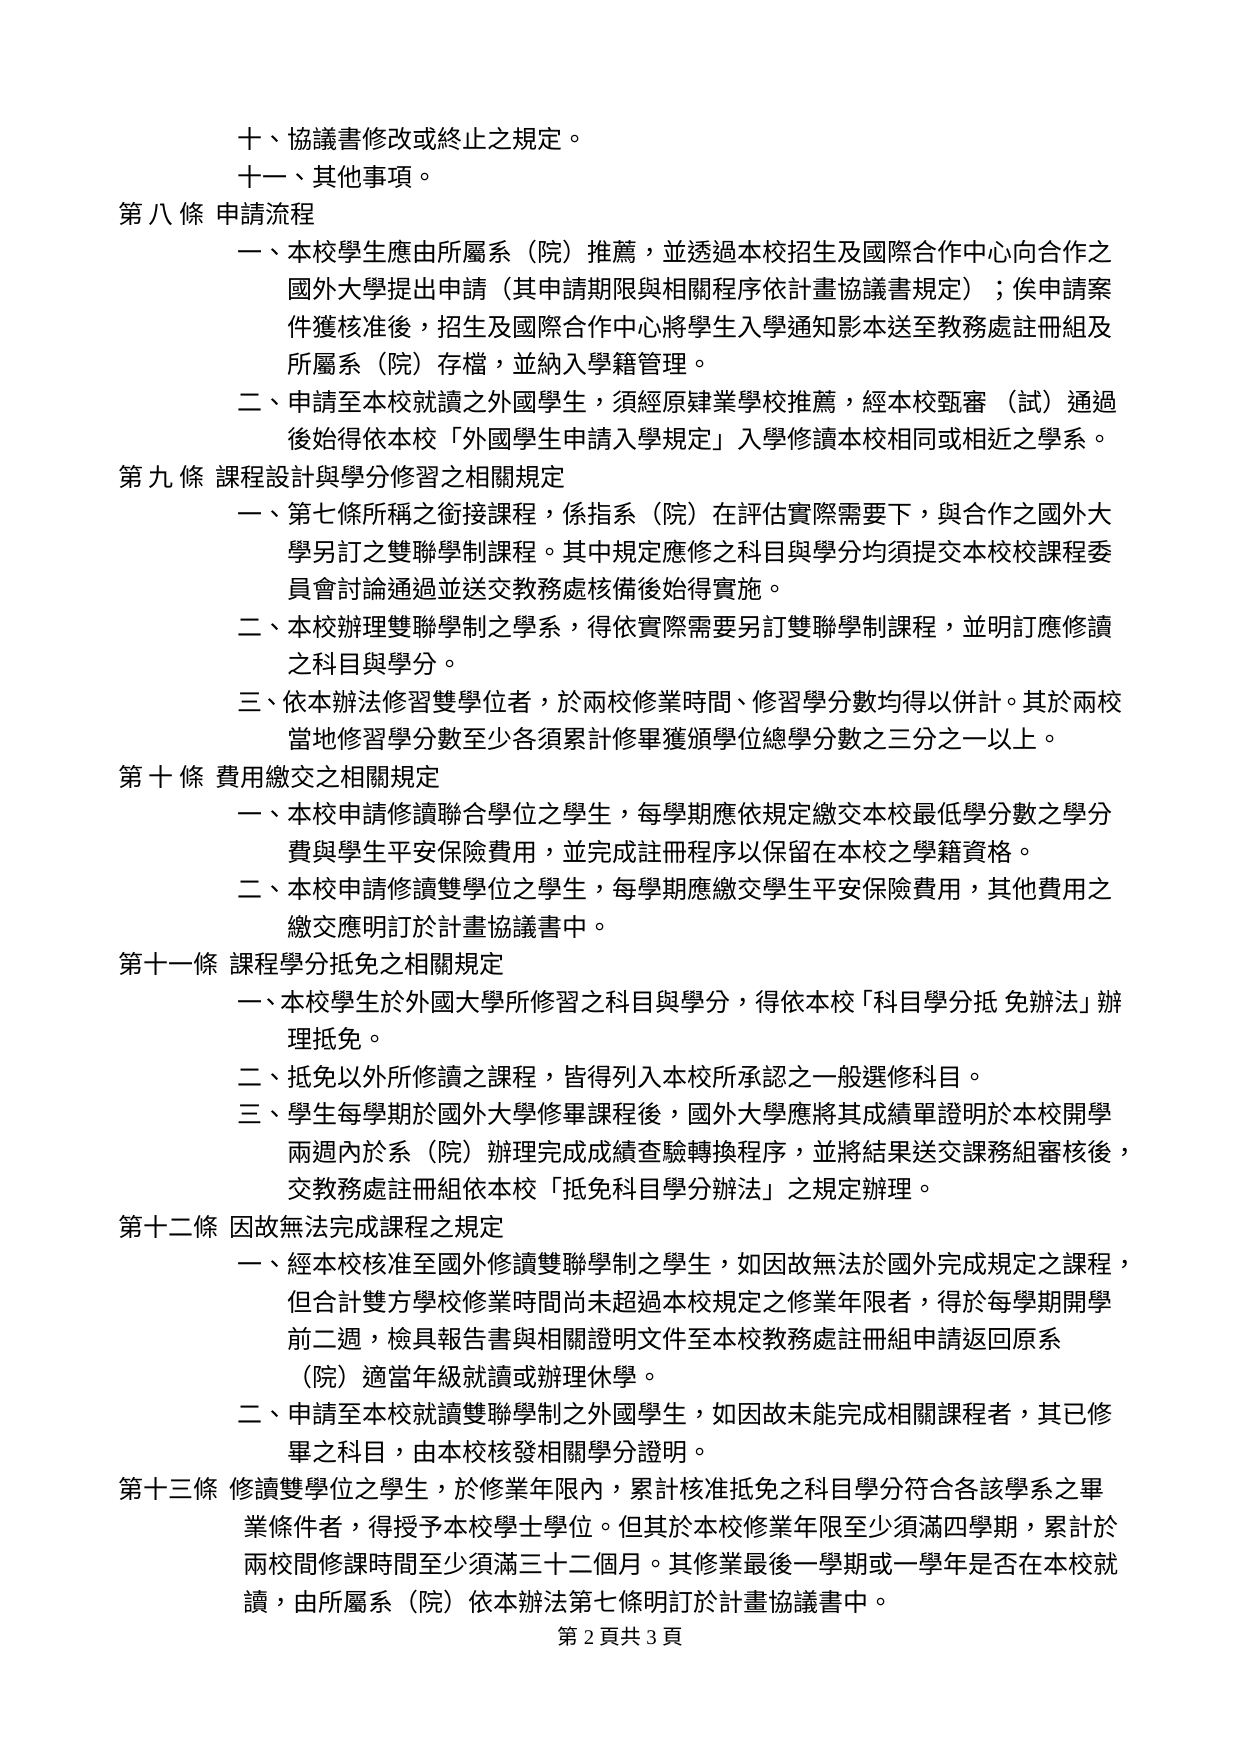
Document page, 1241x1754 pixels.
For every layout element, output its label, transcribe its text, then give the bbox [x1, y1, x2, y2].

text 一、本校申請修讀聯合學位之學生，每學期應依規定繳交本校最低學分數之學分費與學生平安保險費用，並完成註冊程序以保留在本校之學籍資格。 [237, 794, 1122, 869]
text 第 八 條 申請流程 [118, 194, 1122, 232]
text 第 十 條 費用繳交之相關規定 [118, 757, 1122, 794]
text 三、依本辦法修習雙學位者，於兩校修業時間、修習學分數均得以併計。其於兩校當地修習學分數至少各須累計修畢獲頒學位總學分數之三分之一以上。 [237, 682, 1122, 757]
text 二、申請至本校就讀之外國學生，須經原肄業學校推薦，經本校甄審 （試）通過後始得依本校「外國學生申請入學規定」入學修讀本校相同或相近之學系。 [237, 382, 1122, 457]
text 一、經本校核准至國外修讀雙聯學制之學生，如因故無法於國外完成規定之課程，但合計雙方學校修業時間尚未超過本校規定之修業年限者，得於每學期開學前二週，檢具報告書與相關證明文件至本校教務處註冊組申請返回原系（院）適當年級就讀或辦理休學。 [237, 1244, 1122, 1394]
text 第十三條 修讀雙學位之學生，於修業年限內，累計核准抵免之科目學分符合各該學系之畢業條件者，得授予本校學士學位。但其於本校修業年限至少須滿四學期，累計於兩校間修課時間至少須滿三十二個月。其修業最後一學期或一學年是否在本校就讀，由所屬系（院）依本辦法第七條明訂於計畫協議書中。 [118, 1469, 1122, 1619]
text 二、本校申請修讀雙學位之學生，每學期應繳交學生平安保險費用，其他費用之繳交應明訂於計畫協議書中。 [237, 869, 1122, 944]
text 二、抵免以外所修讀之課程，皆得列入本校所承認之一般選修科目。 [212, 1057, 1122, 1094]
text 二、本校辦理雙聯學制之學系，得依實際需要另訂雙聯學制課程，並明訂應修讀之科目與學分。 [237, 607, 1122, 682]
text 一、第七條所稱之銜接課程，係指系（院）在評估實際需要下，與合作之國外大學另訂之雙聯學制課程。其中規定應修之科目與學分均須提交本校校課程委員會討論通過並送交教務處核備後始得實施。 [237, 494, 1122, 607]
text 二、申請至本校就讀雙聯學制之外國學生，如因故未能完成相關課程者，其已修畢之科目，由本校核發相關學分證明。 [237, 1394, 1122, 1469]
text 一、本校學生應由所屬系（院）推薦，並透過本校招生及國際合作中心向合作之國外大學提出申請（其申請期限與相關程序依計畫協議書規定）；俟申請案件獲核准後，招生及國際合作中心將學生入學通知影本送至教務處註冊組及所屬系（院）存檔，並納入學籍管理。 [237, 232, 1122, 382]
text 十、協議書修改或終止之規定。 [212, 119, 1122, 157]
text 一、本校學生於外國大學所修習之科目與學分，得依本校「科目學分抵 免辦法」辦理抵免。 [237, 982, 1122, 1057]
text 第 九 條 課程設計與學分修習之相關規定 [118, 457, 1122, 494]
text 十一、其他事項。 [212, 157, 1122, 194]
text 第十二條 因故無法完成課程之規定 [118, 1207, 1122, 1244]
text 第十一條 課程學分抵免之相關規定 [118, 944, 1122, 982]
text 三、學生每學期於國外大學修畢課程後，國外大學應將其成績單證明於本校開學兩週內於系（院）辦理完成成績查驗轉換程序，並將結果送交課務組審核後，交教務處註冊組依本校「抵免科目學分辦法」之規定辦理。 [237, 1094, 1122, 1207]
